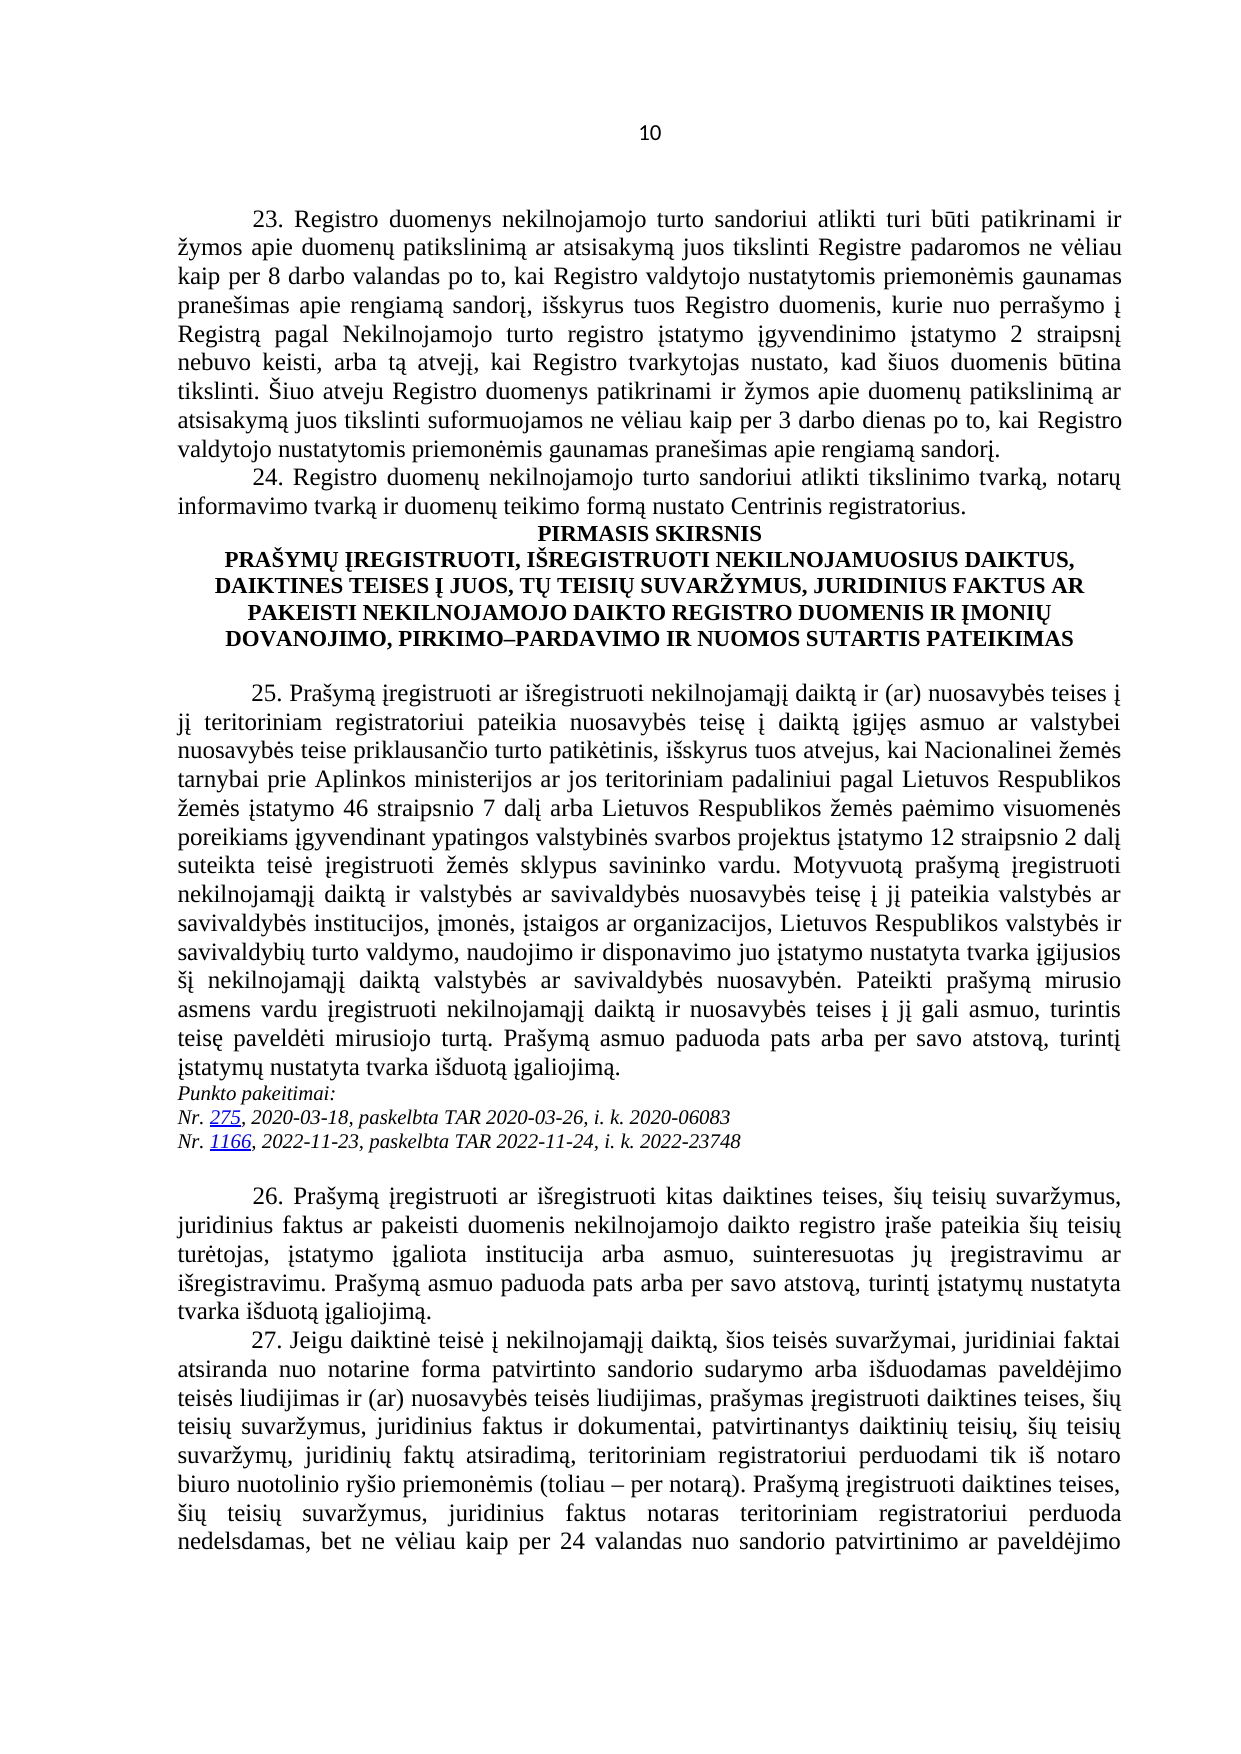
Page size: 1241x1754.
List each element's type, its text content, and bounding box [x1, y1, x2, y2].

text PIRMASIS SKIRSNIS [177, 520, 1122, 546]
text Punkto pakeitimai: [177, 1081, 1122, 1104]
text PRAŠYMŲ ĮREGISTRUOTI, IŠREGISTRUOTI NEKILNOJAMUOSIUS DAIKTUS, DAIKTINES TEISES Į JUOS, TŲ TEISIŲ SUVARŽYMUS, JURIDINIUS FAKTUS AR PAKEISTI NEKILNOJAMOJO DAIKTO REGISTRO DUOMENIS IR ĮMONIŲ DOVANOJIMO, PIRKIMO–PARDAVIMO IR NUOMOS SUTARTIS PATEIKIMAS [177, 546, 1122, 652]
text 26. Prašymą įregistruoti ar išregistruoti kitas daiktines teises, šių teisių suvaržymus, juridinius faktus ar pakeisti duomenis nekilnojamojo daikto registro įraše pateikia šių teisių turėtojas, įstatymo įgaliota institucija arba asmuo, suinteresuotas jų įregistravimu ar išregistravimu. Prašymą asmuo paduoda pats arba per savo atstovą, turintį įstatymų nustatyta tvarka išduotą įgaliojimą. [177, 1181, 1122, 1325]
text 25. Prašymą įregistruoti ar išregistruoti nekilnojamąjį daiktą ir (ar) nuosavybės teises į jį teritoriniam registratoriui pateikia nuosavybės teisę į daiktą įgijęs asmuo ar valstybei nuosavybės teise priklausančio turto patikėtinis, išskyrus tuos atvejus, kai Nacionalinei žemės tarnybai prie Aplinkos ministerijos ar jos teritoriniam padaliniui pagal Lietuvos Respublikos žemės įstatymo 46 straipsnio 7 dalį arba Lietuvos Respublikos žemės paėmimo visuomenės poreikiams įgyvendinant ypatingos valstybinės svarbos projektus įstatymo 12 straipsnio 2 dalį suteikta teisė įregistruoti žemės sklypus savininko vardu. Motyvuotą prašymą įregistruoti nekilnojamąjį daiktą ir valstybės ar savivaldybės nuosavybės teisę į jį pateikia valstybės ar savivaldybės institucijos, įmonės, įstaigos ar organizacijos, Lietuvos Respublikos valstybės ir savivaldybių turto valdymo, naudojimo ir disponavimo juo įstatymo nustatyta tvarka įgijusios šį nekilnojamąjį daiktą valstybės ar savivaldybės nuosavybėn. Pateikti prašymą mirusio asmens vardu įregistruoti nekilnojamąjį daiktą ir nuosavybės teises į jį gali asmuo, turintis teisę paveldėti mirusiojo turtą. Prašymą asmuo paduoda pats arba per savo atstovą, turintį įstatymų nustatyta tvarka išduotą įgaliojimą. [177, 678, 1122, 1081]
text 24. Registro duomenų nekilnojamojo turto sandoriui atlikti tikslinimo tvarką, notarų informavimo tvarką ir duomenų teikimo formą nustato Centrinis registratorius. [177, 462, 1122, 520]
text 23. Registro duomenys nekilnojamojo turto sandoriui atlikti turi būti patikrinami ir žymos apie duomenų patikslinimą ar atsisakymą juos tikslinti Registre padaromos ne vėliau kaip per 8 darbo valandas po to, kai Registro valdytojo nustatytomis priemonėmis gaunamas pranešimas apie rengiamą sandorį, išskyrus tuos Registro duomenis, kurie nuo perrašymo į Registrą pagal Nekilnojamojo turto registro įstatymo įgyvendinimo įstatymo 2 straipsnį nebuvo keisti, arba tą atvejį, kai Registro tvarkytojas nustato, kad šiuos duomenis būtina tikslinti. Šiuo atveju Registro duomenys patikrinami ir žymos apie duomenų patikslinimą ar atsisakymą juos tikslinti suformuojamos ne vėliau kaip per 3 darbo dienas po to, kai Registro valdytojo nustatytomis priemonėmis gaunamas pranešimas apie rengiamą sandorį. [177, 204, 1122, 462]
text Nr. 275, 2020-03-18, paskelbta TAR 2020-03-26, i. k. 2020-06083 [177, 1104, 1122, 1129]
text 27. Jeigu daiktinė teisė į nekilnojamąjį daiktą, šios teisės suvaržymai, juridiniai faktai atsiranda nuo notarine forma patvirtinto sandorio sudarymo arba išduodamas paveldėjimo teisės liudijimas ir (ar) nuosavybės teisės liudijimas, prašymas įregistruoti daiktines teises, šių teisių suvaržymus, juridinius faktus ir dokumentai, patvirtinantys daiktinių teisių, šių teisių suvaržymų, juridinių faktų atsiradimą, teritoriniam registratoriui perduodami tik iš notaro biuro nuotolinio ryšio priemonėmis (toliau – per notarą). Prašymą įregistruoti daiktines teises, šių teisių suvaržymus, juridinius faktus notaras teritoriniam registratoriui perduoda nedelsdamas, bet ne vėliau kaip per 24 valandas nuo sandorio patvirtinimo ar paveldėjimo [177, 1325, 1122, 1555]
text Nr. 1166, 2022-11-23, paskelbta TAR 2022-11-24, i. k. 2022-23748 [177, 1129, 1122, 1153]
